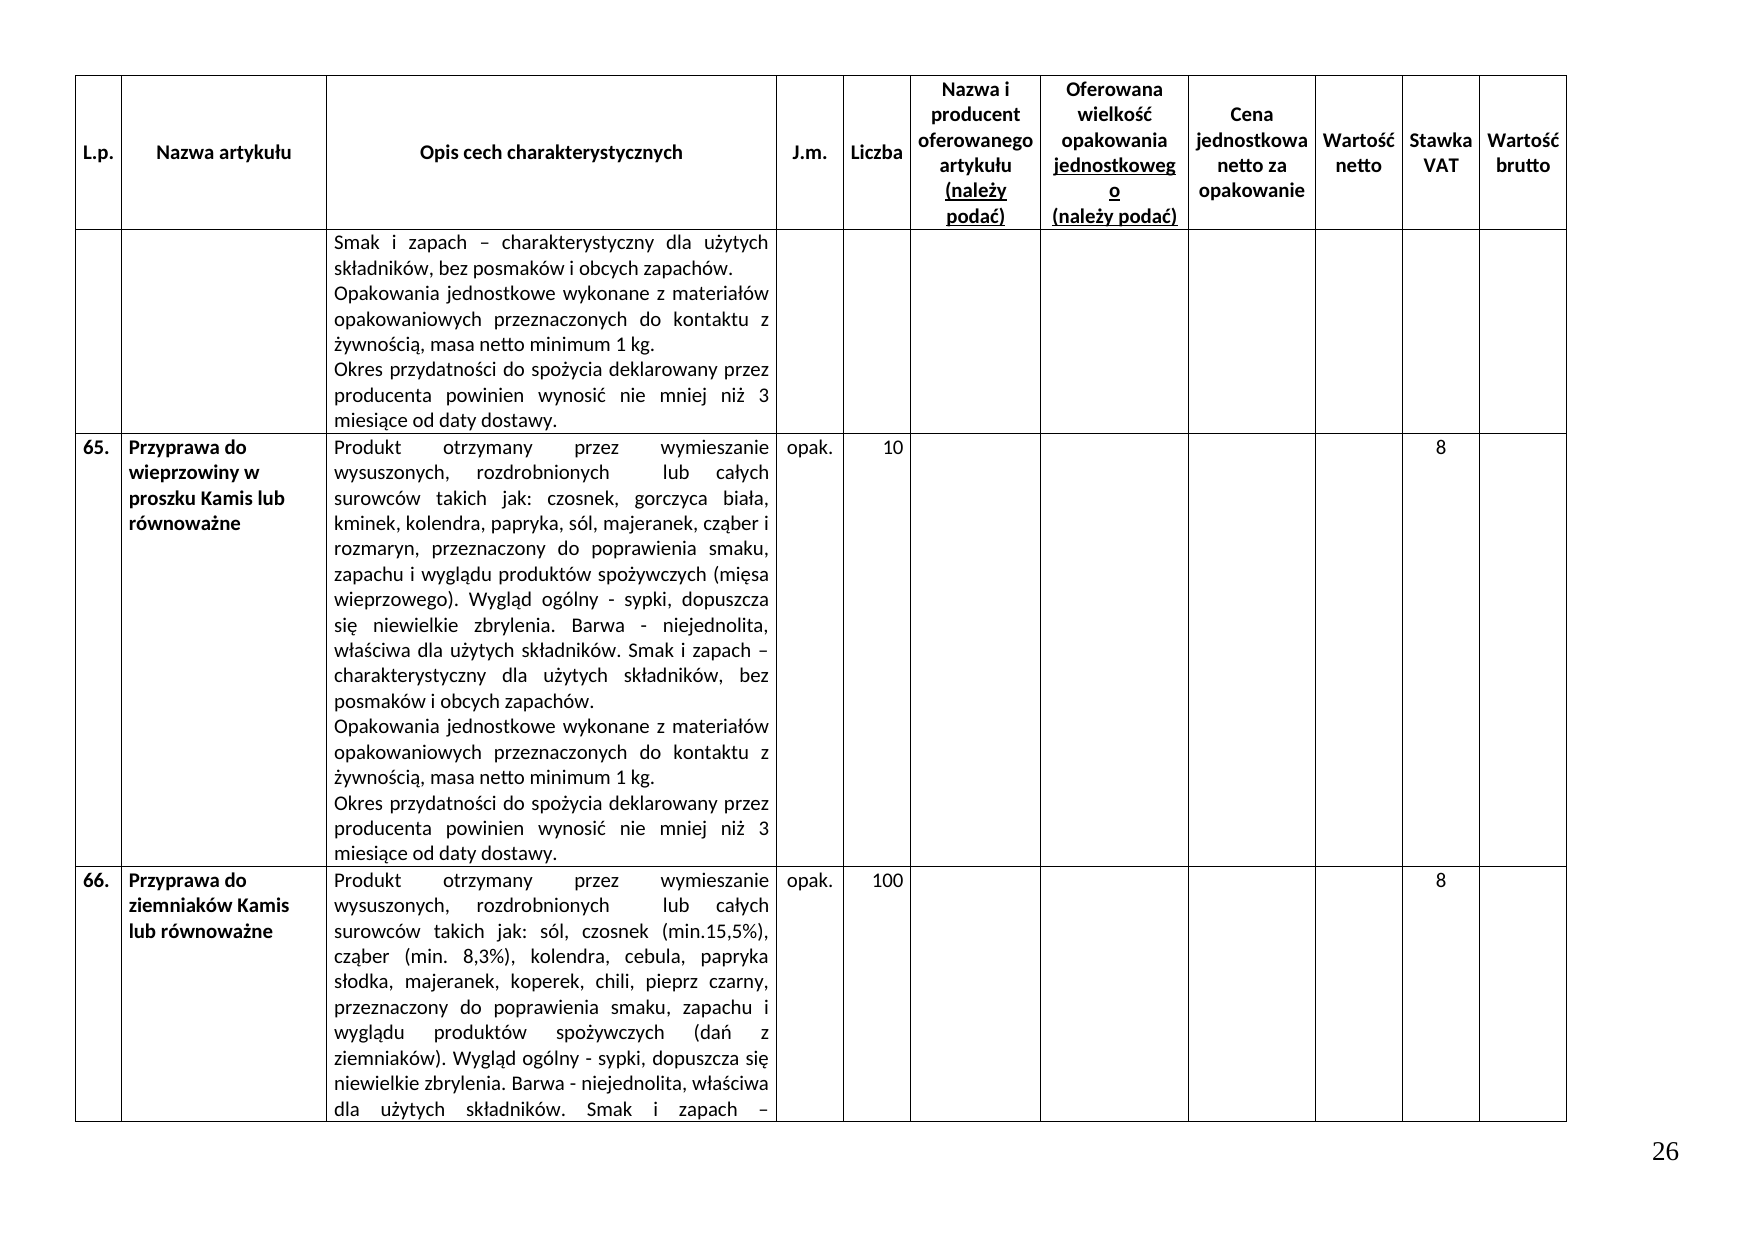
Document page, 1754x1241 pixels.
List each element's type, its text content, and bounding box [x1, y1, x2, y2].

table_cell [76, 230, 121, 433]
table_cell [76, 434, 121, 866]
table_cell [1480, 867, 1566, 1121]
table_cell 8 [1403, 867, 1479, 1121]
table_cell [76, 867, 121, 1121]
table_cell [911, 867, 1040, 1121]
table_cell [844, 230, 910, 433]
table_cell [1189, 230, 1315, 433]
table_cell [1480, 434, 1566, 866]
table_header Wartość netto [1316, 76, 1402, 228]
table_cell [1316, 867, 1402, 1121]
table_cell [1041, 867, 1188, 1121]
table_header Nazwa i producent oferowanego artykułu (należy podać) [911, 76, 1040, 228]
table_cell opak. [777, 867, 843, 1121]
table_cell Produkt otrzymany przez wymieszanie wysuszonych, rozdrobnionych lub całych surowców takich jak: sól, czosnek (min.15,5%), cząber (min. 8,3%), kolendra, cebula, papryka słodka, majeranek, koperek, chili, pieprz czarny, przeznaczony do poprawienia smaku, zapachu i wyglądu produktów spożywczych (dań z ziemniaków). Wygląd ogólny - sypki, dopuszcza się niewielkie zbrylenia. Barwa - niejednolita, właściwa dla użytych składników. Smak i zapach – [327, 867, 776, 1121]
table_cell [1041, 230, 1188, 433]
table_cell Przyprawa do wieprzowiny w proszku Kamis lub równoważne [122, 434, 326, 866]
table_cell [1041, 434, 1188, 866]
table_cell 8 [1403, 434, 1479, 866]
table_cell [911, 230, 1040, 433]
table_cell [1189, 867, 1315, 1121]
table_cell [777, 230, 843, 433]
table_header L.p. [76, 76, 121, 228]
table_header Oferowana wielkość opakowania jednostkowego (należy podać) [1041, 76, 1188, 228]
table_cell 10 [844, 434, 910, 866]
table_cell [122, 230, 326, 433]
table_header Nazwa artykułu [122, 76, 326, 228]
table_header Liczba [844, 76, 910, 228]
table_cell 100 [844, 867, 910, 1121]
table_cell Przyprawa do ziemniaków Kamis lub równoważne [122, 867, 326, 1121]
table_header Cena jednostkowa netto za opakowanie [1189, 76, 1315, 228]
table_header J.m. [777, 76, 843, 228]
table_cell Produkt otrzymany przez wymieszanie wysuszonych, rozdrobnionych lub całych surowców takich jak: czosnek, gorczyca biała, kminek, kolendra, papryka, sól, majeranek, cząber i rozmaryn, przeznaczony do poprawienia smaku, zapachu i wyglądu produktów spożywczych (mięsa wieprzowego). Wygląd ogólny - sypki, dopuszcza się niewielkie zbrylenia. Barwa - niejednolita, właściwa dla użytych składników. Smak i zapach – charakterystyczny dla użytych składników, bez posmaków i obcych zapachów. Opakowania jednostkowe wykonane z materiałów opakowaniowych przeznaczonych do kontaktu z żywnością, masa netto minimum 1 kg. Okres przydatności do spożycia deklarowany przez producenta powinien wynosić nie mniej niż 3 miesiące od daty dostawy. [327, 434, 776, 866]
table_cell [911, 434, 1040, 866]
table_header Wartość brutto [1480, 76, 1566, 228]
table_cell Smak i zapach – charakterystyczny dla użytych składników, bez posmaków i obcych zapachów. Opakowania jednostkowe wykonane z materiałów opakowaniowych przeznaczonych do kontaktu z żywnością, masa netto minimum 1 kg. Okres przydatności do spożycia deklarowany przez producenta powinien wynosić nie mniej niż 3 miesiące od daty dostawy. [327, 230, 776, 433]
table_cell [1316, 434, 1402, 866]
table_cell [1316, 230, 1402, 433]
table_header Stawka VAT [1403, 76, 1479, 228]
table_cell [1480, 230, 1566, 433]
table_cell opak. [777, 434, 843, 866]
table_header Opis cech charakterystycznych [327, 76, 776, 228]
table_cell [1189, 434, 1315, 866]
table_cell [1403, 230, 1479, 433]
